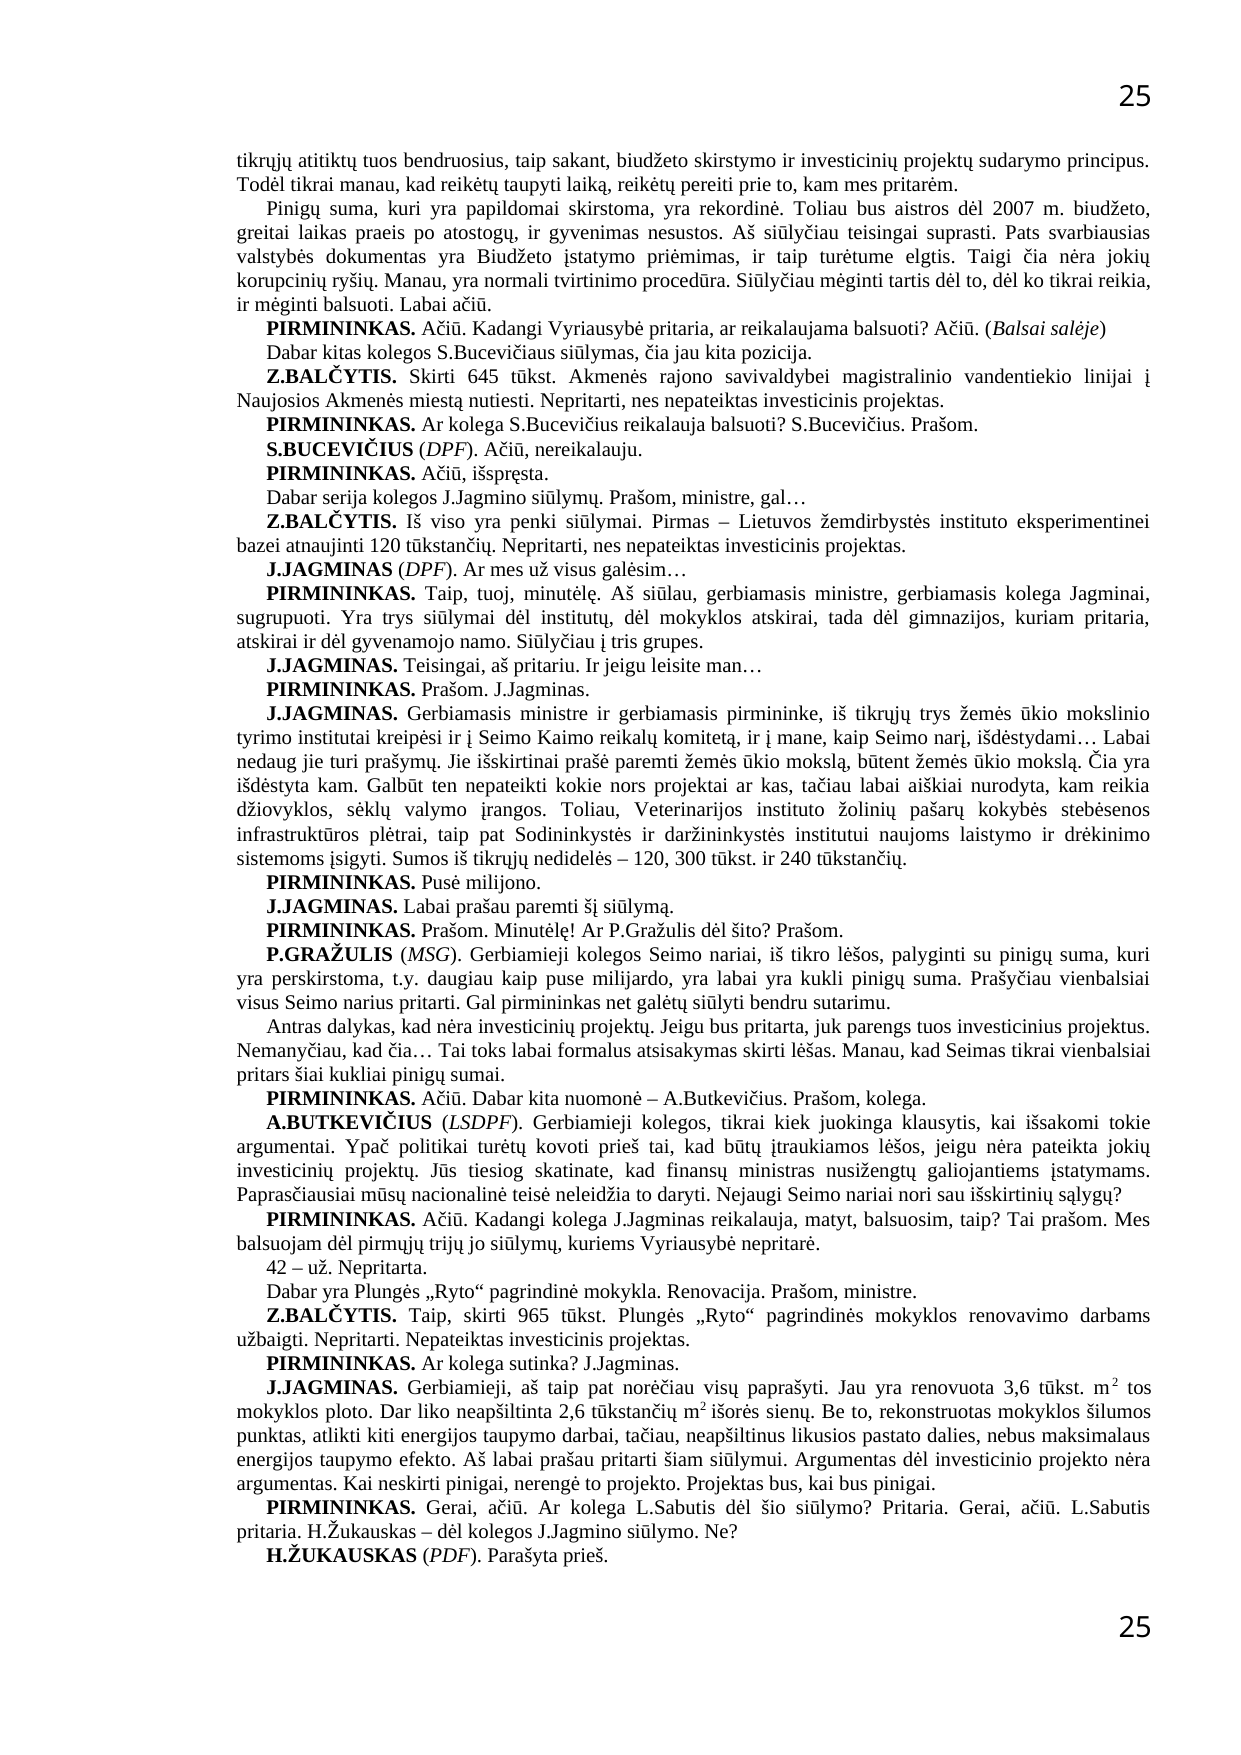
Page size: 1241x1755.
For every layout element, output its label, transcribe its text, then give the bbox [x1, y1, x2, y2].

text J.JAGMINAS. Gerbiamasis ministre ir gerbiamasis pirmininke, iš tikrųjų trys žemės ūkio mokslinio tyrimo institutai kreipėsi ir į Seimo Kaimo reikalų komitetą, ir į mane, kaip Seimo narį, išdėstydami… Labai nedaug jie turi prašymų. Jie išskirtinai prašė paremti žemės ūkio mokslą, būtent žemės ūkio mokslą. Čia yra išdėstyta kam. Galbūt ten nepateikti kokie nors projektai ar kas, tačiau labai aiškiai nurodyta, kam reikia džiovyklos, sėklų valymo įrangos. Toliau, Veterinarijos instituto žolinių pašarų kokybės stebėsenos infrastruktūros plėtrai, taip pat Sodininkystės ir daržininkystės institutui naujoms laistymo ir drėkinimo sistemoms įsigyti. Sumos iš tikrųjų nedidelės – 120, 300 tūkst. ir 240 tūkstančių. [236, 701, 1152, 869]
text J.JAGMINAS (DPF). Ar mes už visus galėsim… [236, 557, 1152, 581]
text J.JAGMINAS. Labai prašau paremti šį siūlymą. [236, 894, 1152, 918]
text J.JAGMINAS. Gerbiamieji, aš taip pat norėčiau visų paprašyti. Jau yra renovuota 3,6 tūkst. m2 tos mokyklos ploto. Dar liko neapšiltinta 2,6 tūkstančių m2 išorės sienų. Be to, rekonstruotas mokyklos šilumos punktas, atlikti kiti energijos taupymo darbai, tačiau, neapšiltinus likusios pastato dalies, nebus maksimalaus energijos taupymo efekto. Aš labai prašau pritarti šiam siūlymui. Argumentas dėl investicinio projekto nėra argumentas. Kai neskirti pinigai, nerengė to projekto. Projektas bus, kai bus pinigai. [236, 1375, 1152, 1495]
text PIRMININKAS. Prašom. J.Jagminas. [236, 677, 1152, 701]
text H.ŽUKAUSKAS (PDF). Parašyta prieš. [236, 1543, 1152, 1567]
text PIRMININKAS. Ačiū. Kadangi kolega J.Jagminas reikalauja, matyt, balsuosim, taip? Tai prašom. Mes balsuojam dėl pirmųjų trijų jo siūlymų, kuriems Vyriausybė nepritarė. [236, 1206, 1152, 1254]
text Z.BALČYTIS. Skirti 645 tūkst. Akmenės rajono savivaldybei magistralinio vandentiekio linijai į Naujosios Akmenės miestą nutiesti. Nepritarti, nes nepateiktas investicinis projektas. [236, 364, 1152, 412]
text 42 – už. Nepritarta. [236, 1254, 1152, 1279]
text Z.BALČYTIS. Iš viso yra penki siūlymai. Pirmas – Lietuvos žemdirbystės instituto eksperimentinei bazei atnaujinti 120 tūkstančių. Nepritarti, nes nepateiktas investicinis projektas. [236, 509, 1152, 557]
text Dabar serija kolegos J.Jagmino siūlymų. Prašom, ministre, gal… [236, 484, 1152, 509]
text PIRMININKAS. Ar kolega S.Bucevičius reikalauja balsuoti? S.Bucevičius. Prašom. [236, 412, 1152, 436]
text A.BUTKEVIČIUS (LSDPF). Gerbiamieji kolegos, tikrai kiek juokinga klausytis, kai išsakomi tokie argumentai. Ypač politikai turėtų kovoti prieš tai, kad būtų įtraukiamos lėšos, jeigu nėra pateikta jokių investicinių projektų. Jūs tiesiog skatinate, kad finansų ministras nusižengtų galiojantiems įstatymams. Paprasčiausiai mūsų nacionalinė teisė neleidžia to daryti. Nejaugi Seimo nariai nori sau išskirtinių sąlygų? [236, 1110, 1152, 1206]
text Pinigų suma, kuri yra papildomai skirstoma, yra rekordinė. Toliau bus aistros dėl 2007 m. biudžeto, greitai laikas praeis po atostogų, ir gyvenimas nesustos. Aš siūlyčiau teisingai suprasti. Pats svarbiausias valstybės dokumentas yra Biudžeto įstatymo priėmimas, ir taip turėtume elgtis. Taigi čia nėra jokių korupcinių ryšių. Manau, yra normali tvirtinimo procedūra. Siūlyčiau mėginti tartis dėl to, dėl ko tikrai reikia, ir mėginti balsuoti. Labai ačiū. [236, 196, 1152, 316]
text P.GRAŽULIS (MSG). Gerbiamieji kolegos Seimo nariai, iš tikro lėšos, palyginti su pinigų suma, kuri yra perskirstoma, t.y. daugiau kaip puse milijardo, yra labai yra kukli pinigų suma. Prašyčiau vienbalsiai visus Seimo narius pritarti. Gal pirmininkas net galėtų siūlyti bendru sutarimu. [236, 942, 1152, 1014]
text Z.BALČYTIS. Taip, skirti 965 tūkst. Plungės „Ryto“ pagrindinės mokyklos renovavimo darbams užbaigti. Nepritarti. Nepateiktas investicinis projektas. [236, 1303, 1152, 1351]
text Dabar yra Plungės „Ryto“ pagrindinė mokykla. Renovacija. Prašom, ministre. [236, 1279, 1152, 1303]
text S.BUCEVIČIUS (DPF). Ačiū, nereikalauju. [236, 436, 1152, 461]
text PIRMININKAS. Ar kolega sutinka? J.Jagminas. [236, 1351, 1152, 1375]
text PIRMININKAS. Ačiū, išspręsta. [236, 461, 1152, 484]
text PIRMININKAS. Ačiū. Dabar kita nuomonė – A.Butkevičius. Prašom, kolega. [236, 1086, 1152, 1110]
text J.JAGMINAS. Teisingai, aš pritariu. Ir jeigu leisite man… [236, 653, 1152, 677]
text Antras dalykas, kad nėra investicinių projektų. Jeigu bus pritarta, juk parengs tuos investicinius projektus. Nemanyčiau, kad čia… Tai toks labai formalus atsisakymas skirti lėšas. Manau, kad Seimas tikrai vienbalsiai pritars šiai kukliai pinigų sumai. [236, 1014, 1152, 1086]
text PIRMININKAS. Gerai, ačiū. Ar kolega L.Sabutis dėl šio siūlymo? Pritaria. Gerai, ačiū. L.Sabutis pritaria. H.Žukauskas – dėl kolegos J.Jagmino siūlymo. Ne? [236, 1495, 1152, 1543]
text PIRMININKAS. Pusė milijono. [236, 869, 1152, 894]
text PIRMININKAS. Prašom. Minutėlę! Ar P.Gražulis dėl šito? Prašom. [236, 918, 1152, 942]
text Dabar kitas kolegos S.Bucevičiaus siūlymas, čia jau kita pozicija. [236, 340, 1152, 364]
text PIRMININKAS. Ačiū. Kadangi Vyriausybė pritaria, ar reikalaujama balsuoti? Ačiū. (Balsai salėje) [236, 316, 1152, 340]
text tikrųjų atitiktų tuos bendruosius, taip sakant, biudžeto skirstymo ir investicinių projektų sudarymo principus. Todėl tikrai manau, kad reikėtų taupyti laiką, reikėtų pereiti prie to, kam mes pritarėm. [236, 148, 1152, 196]
text PIRMININKAS. Taip, tuoj, minutėlę. Aš siūlau, gerbiamasis ministre, gerbiamasis kolega Jagminai, sugrupuoti. Yra trys siūlymai dėl institutų, dėl mokyklos atskirai, tada dėl gimnazijos, kuriam pritaria, atskirai ir dėl gyvenamojo namo. Siūlyčiau į tris grupes. [236, 581, 1152, 653]
